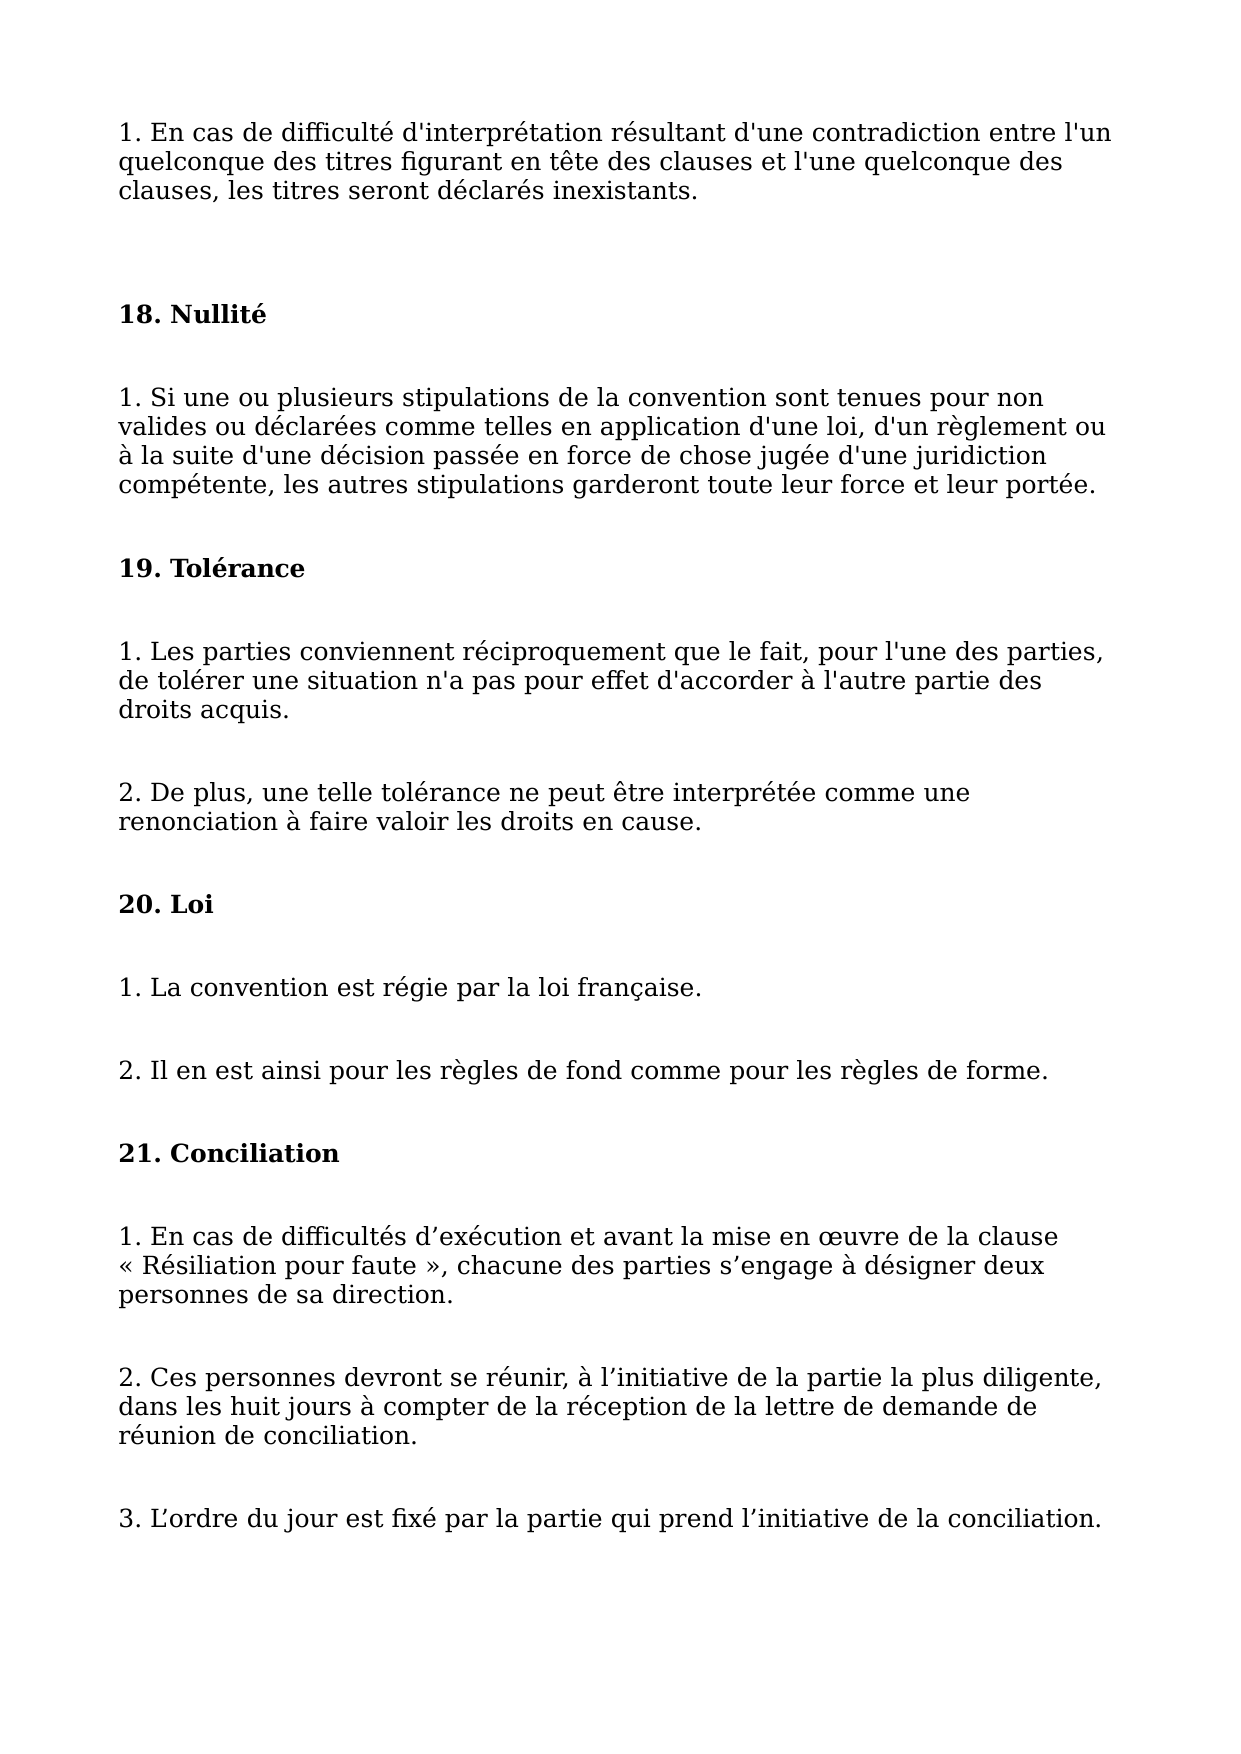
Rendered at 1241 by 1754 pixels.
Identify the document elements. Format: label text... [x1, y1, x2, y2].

text 1. Si une ou plusieurs stipulations de la convention sont tenues pour non valides ou déclarées comme telles en application d'une loi, d'un règlement ou à la suite d'une décision passée en force de chose jugée d'une juridiction compétente, les autres stipulations garderont toute leur force et leur portée. [118, 384, 1122, 500]
text 2. Ces personnes devront se réunir, à l’initiative de la partie la plus diligente, dans les huit jours à compter de la réception de la lettre de demande de réunion de conciliation. [118, 1363, 1122, 1450]
text 21. Conciliation [118, 1139, 1122, 1168]
text 20. Loi [118, 890, 1122, 919]
text 3. L’ordre du jour est fixé par la partie qui prend l’initiative de la conciliation. [118, 1504, 1122, 1533]
text 1. La convention est régie par la loi française. [118, 973, 1122, 1002]
text 18. Nullité [118, 300, 1122, 330]
text 2. De plus, une telle tolérance ne peut être interprétée comme une renonciation à faire valoir les droits en cause. [118, 778, 1122, 836]
text 2. Il en est ainsi pour les règles de fond comme pour les règles de forme. [118, 1056, 1122, 1085]
text 1. En cas de difficulté d'interprétation résultant d'une contradiction entre l'un quelconque des titres figurant en tête des clauses et l'une quelconque des clauses, les titres seront déclarés inexistants. [118, 118, 1122, 205]
text 1. Les parties conviennent réciproquement que le fait, pour l'une des parties, de tolérer une situation n'a pas pour effet d'accorder à l'autre partie des droits acquis. [118, 637, 1122, 724]
text 1. En cas de difficultés d’exécution et avant la mise en œuvre de la clause « Résiliation pour faute », chacune des parties s’engage à désigner deux personnes de sa direction. [118, 1222, 1122, 1309]
text 19. Tolérance [118, 554, 1122, 583]
